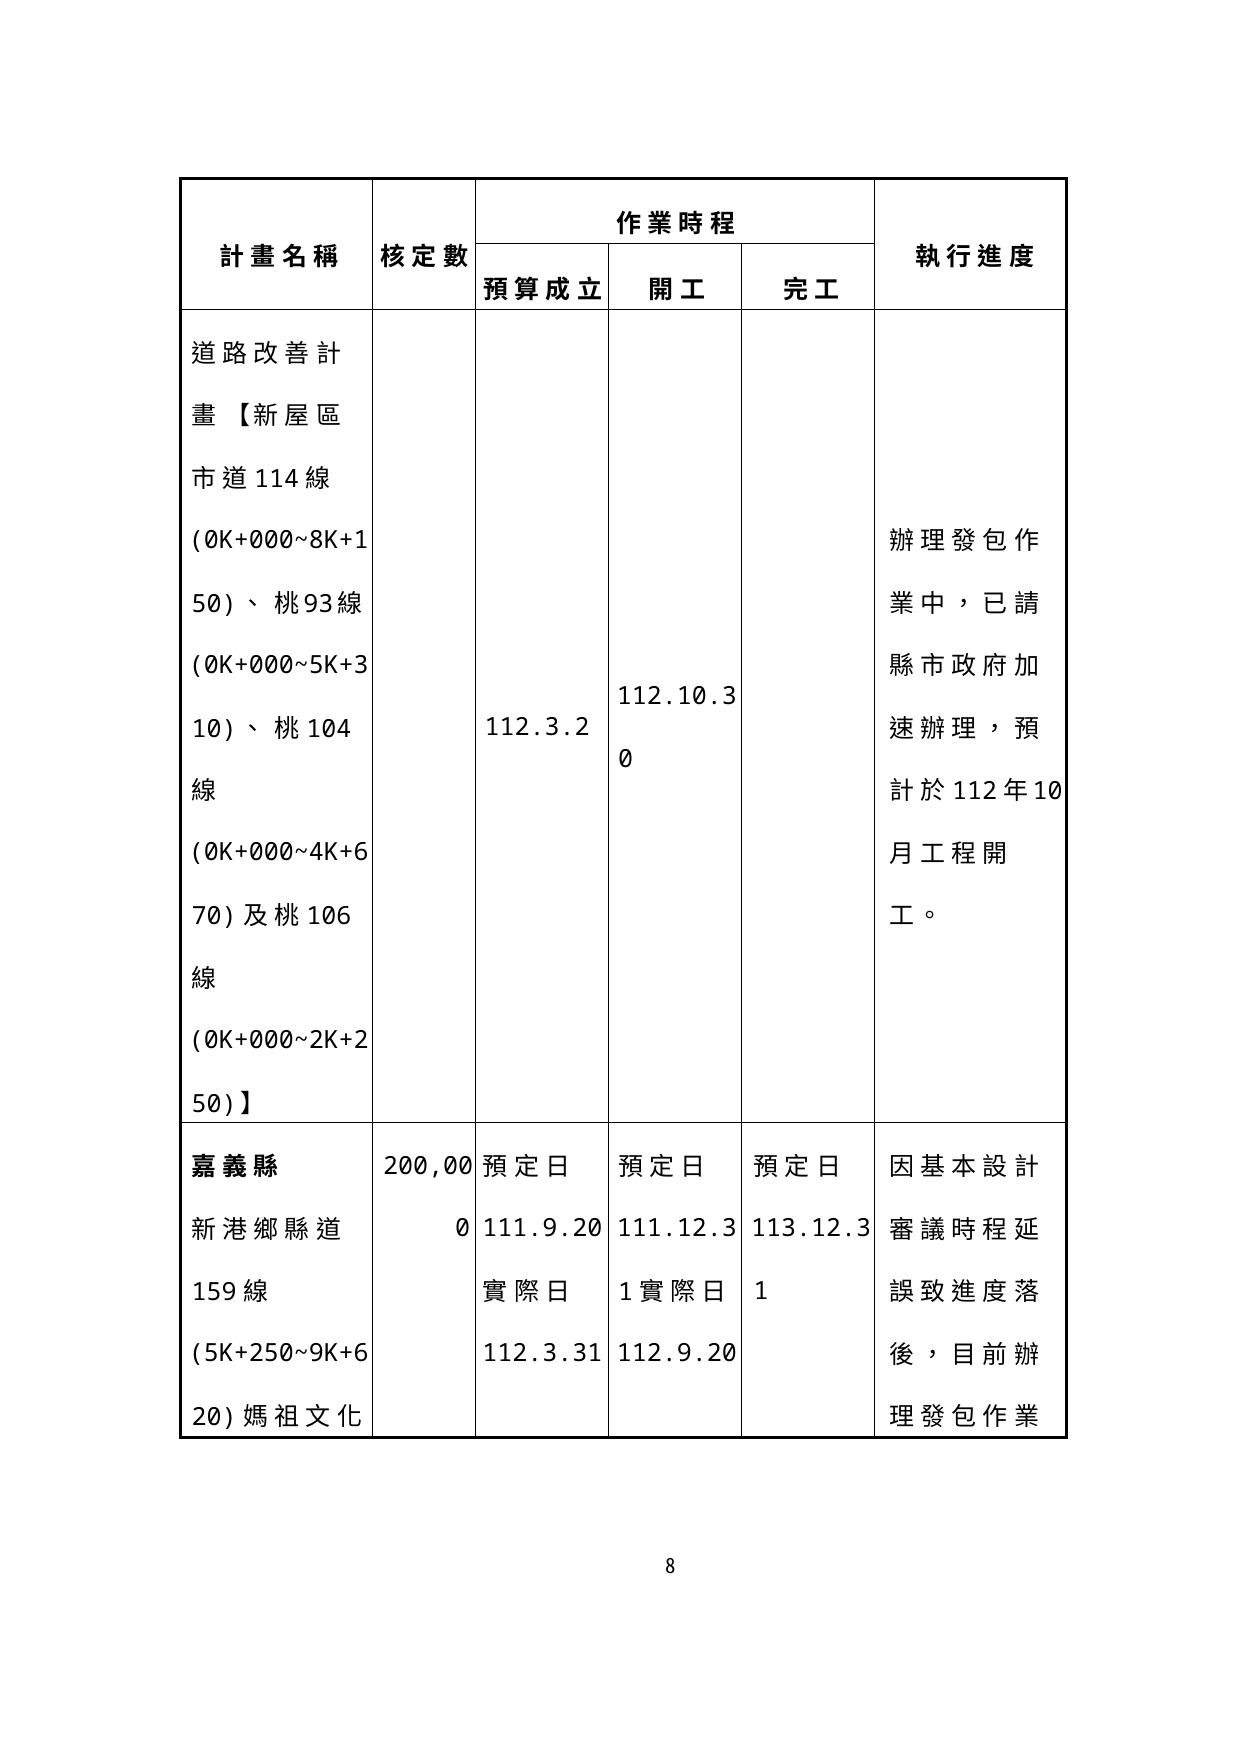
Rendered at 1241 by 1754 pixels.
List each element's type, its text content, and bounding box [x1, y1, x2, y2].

table_cell 完工 [742, 244, 874, 308]
table_cell [373, 310, 475, 1122]
table_cell 嘉義縣 新港鄉縣道159線(5K+250~9K+620)媽祖文化 [182, 1123, 372, 1436]
table_cell 預算成立 [476, 244, 608, 308]
table_cell 預定日113.12.31 [742, 1123, 874, 1436]
table_header 執行進度 [875, 180, 1065, 308]
table_cell [742, 310, 874, 1122]
table_header 作業時程 [476, 180, 874, 243]
table_cell 開工 [609, 244, 741, 308]
table_cell 辦理發包作業中，已請縣市政府加速辦理，預計於112年10月工程開工。 [875, 310, 1065, 1122]
table_cell 預定日111.9.20實際日112.3.31 [476, 1123, 608, 1436]
table_cell 112.10.30 [609, 310, 741, 1122]
table_cell 道路改善計畫【新屋區市道114線(0K+000~8K+150)、桃93線(0K+000~5K+310)、桃104線(0K+000~4K+670)及桃106線(0K+000~2K+250)】 [182, 310, 372, 1122]
table_cell 預定日111.12.31實際日112.9.20 [609, 1123, 741, 1436]
table_cell 200,000 [373, 1123, 475, 1436]
table_header 核定數 [373, 180, 475, 308]
table_cell 112.3.2 [476, 310, 608, 1122]
table_cell 因基本設計審議時程延誤致進度落後，目前辦理發包作業 [875, 1123, 1065, 1436]
table_header 計畫名稱 [182, 180, 372, 308]
